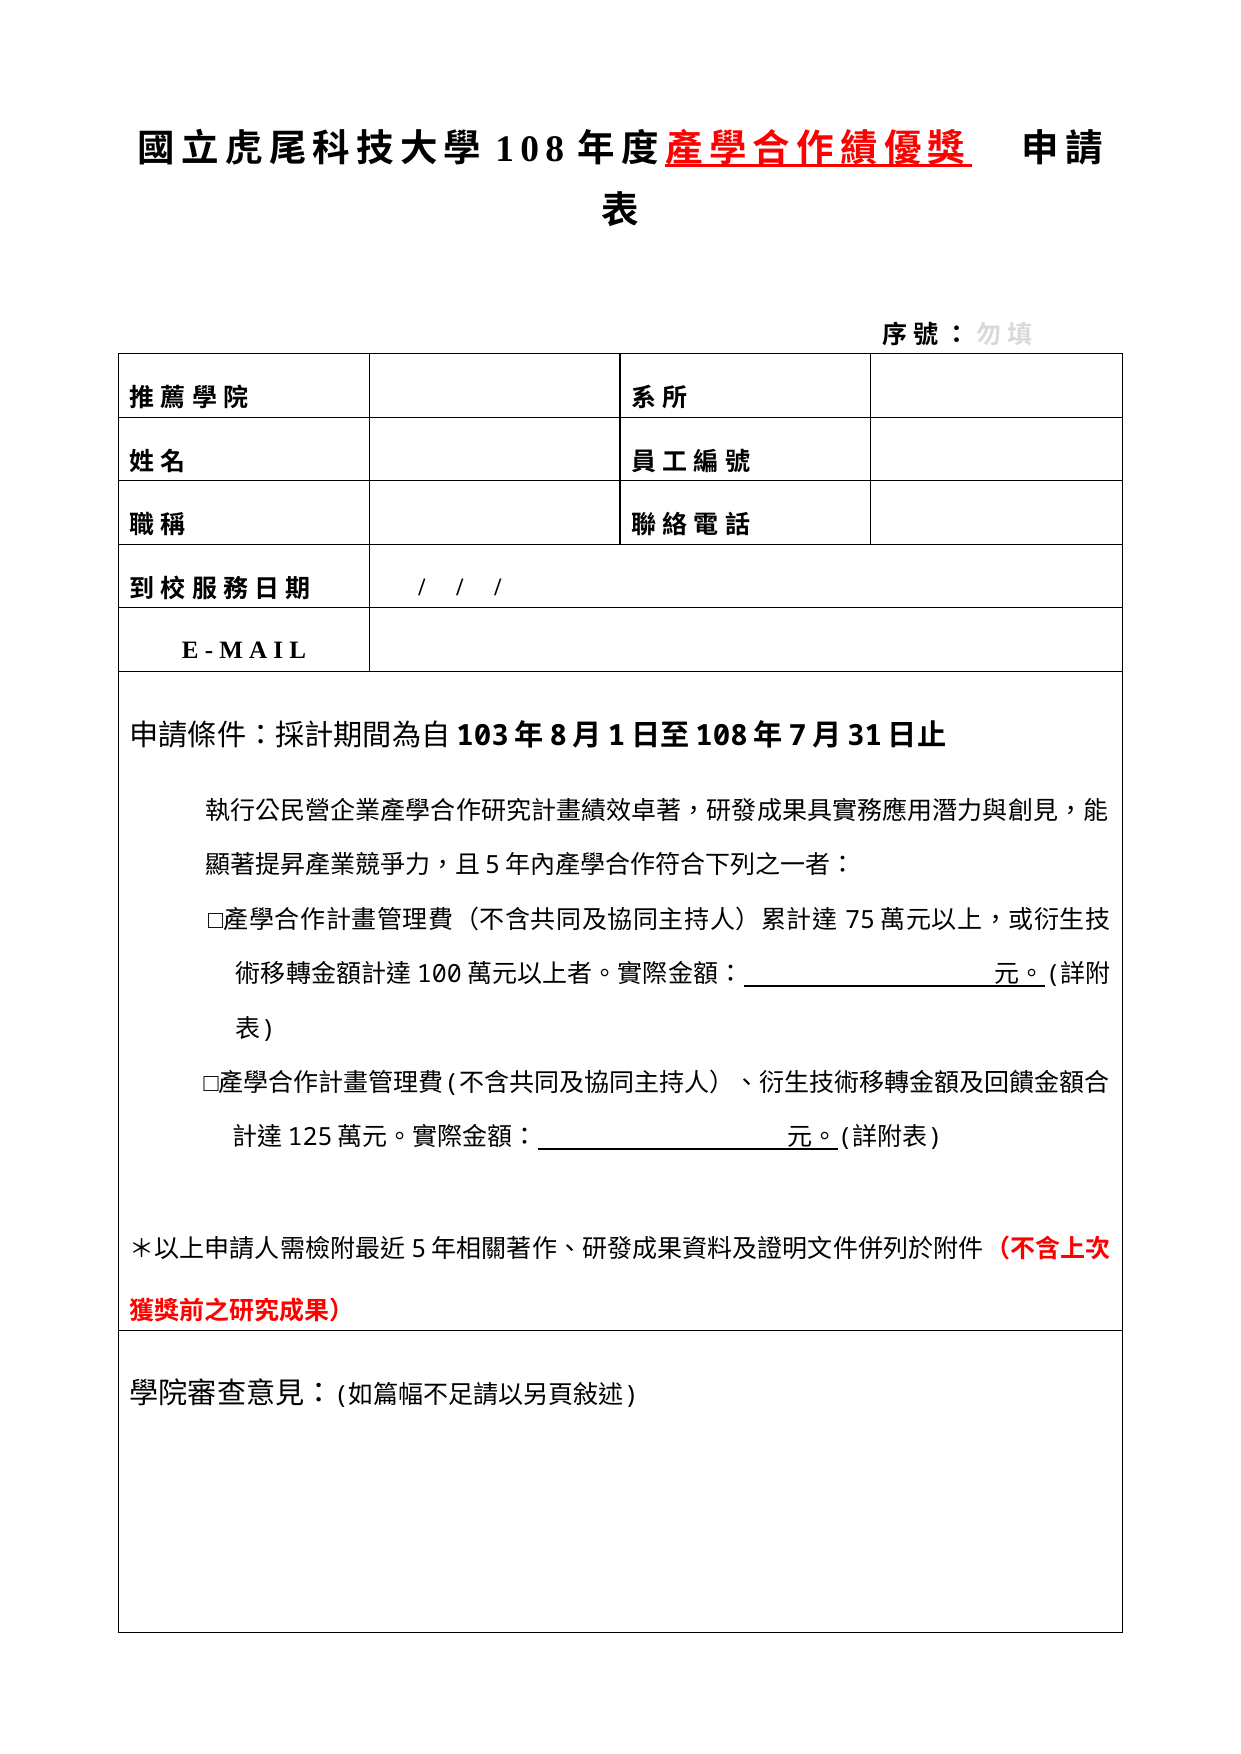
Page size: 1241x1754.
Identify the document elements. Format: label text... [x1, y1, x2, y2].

table_cell 聯絡電話 [621, 481, 870, 544]
table_cell 姓名 [119, 418, 369, 480]
table_cell [871, 418, 1122, 480]
table_cell [370, 608, 1122, 671]
table_cell 職稱 [119, 481, 369, 544]
table_cell [370, 354, 619, 417]
table_cell 系所 [621, 354, 870, 417]
table_cell 員工編號 [621, 418, 870, 480]
table_header [620, 291, 871, 353]
table_header [369, 291, 620, 353]
table_cell 推薦學院 [119, 354, 369, 417]
table_cell 申請條件：採計期間為自103年8月1日至108年7月31日止 執行公民營企業產學合作研究計畫績效卓著，研發成果具實務應用潛力與創見，能顯著提昇產業競爭力，且5年內產學合作符合下列之一者： □產學合作計畫管理費（不含共同及協同主持人）累計達75萬元以上，或衍生技術移轉金額計達100萬元以上者。實際金額： 元。(詳附表) □產學合作計畫管理費(不含共同及協同主持人）、衍生技術移轉金額及回饋金額合計達125萬元。實際金額： 元。(詳附表) ＊以上申請人需檢附最近5年相關著作、研發成果資料及證明文件併列於附件（不含上次獲獎前之研究成果） [119, 672, 1122, 1329]
table_header 序號：勿填 [871, 291, 1122, 353]
table_header [118, 291, 369, 353]
table_cell [370, 481, 619, 544]
table_cell [871, 481, 1122, 544]
text 國立虎尾科技大學108年度產學合作績優獎 申請表 [118, 103, 1122, 228]
table_cell E-MAIL [119, 608, 369, 671]
table_cell 學院審查意見：(如篇幅不足請以另頁敍述) [119, 1331, 1122, 1632]
table_cell 到校服務日期 [119, 545, 369, 607]
table_cell [871, 354, 1122, 417]
table_cell / / / [370, 545, 1122, 607]
table_cell [370, 418, 619, 480]
